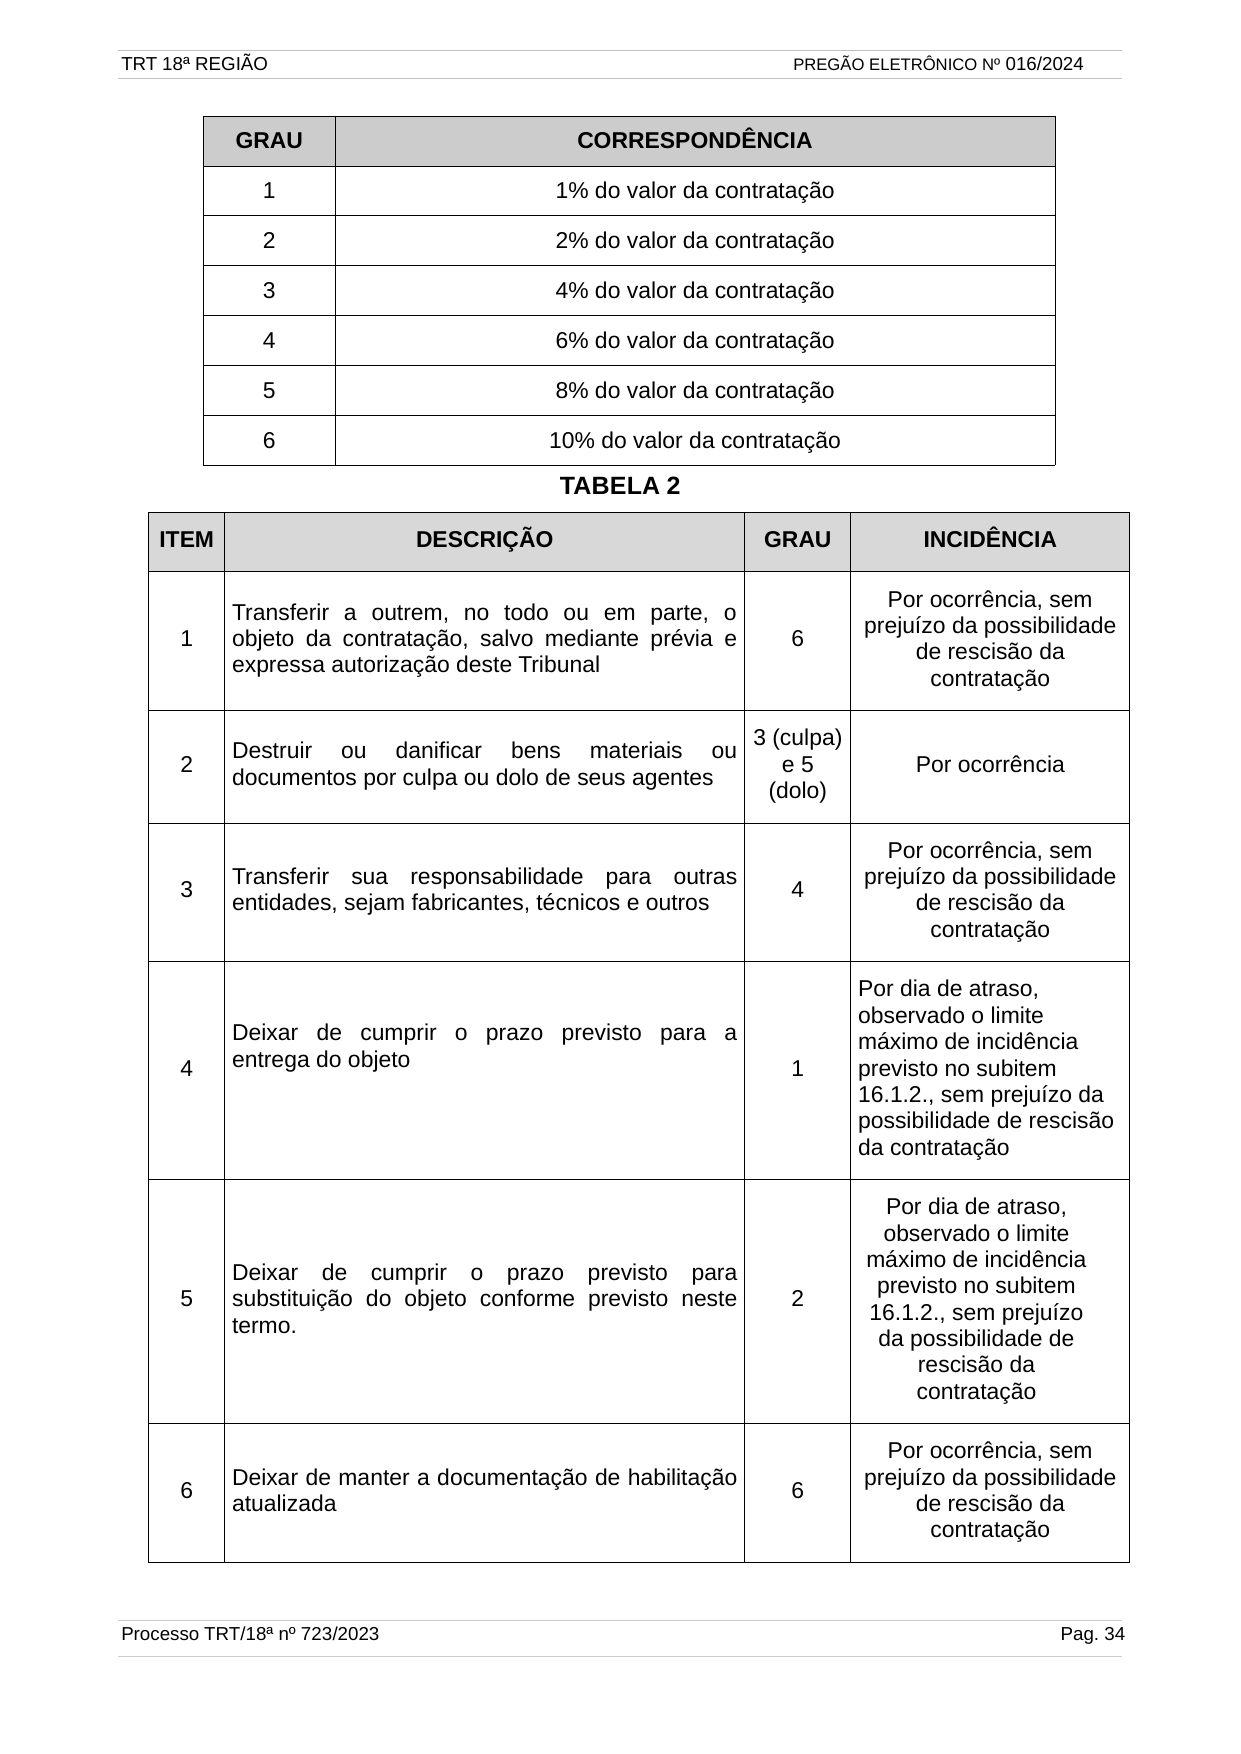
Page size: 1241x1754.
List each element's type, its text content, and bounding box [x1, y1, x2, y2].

table_cell Por dia de atraso, observado o limite máximo de incidência previsto no subitem 16.1.2., sem prejuízo da possibilidade de rescisão da contratação [851, 962, 1129, 1179]
table_cell 10% do valor da contratação [336, 416, 1055, 465]
table_header CORRESPONDÊNCIA [336, 117, 1055, 166]
table_header INCIDÊNCIA [851, 513, 1129, 571]
table_header DESCRIÇÃO [225, 513, 744, 571]
table_cell Deixar de cumprir o prazo previsto para substituição do objeto conforme previsto neste termo. [225, 1180, 744, 1423]
table_cell 3 [204, 266, 335, 315]
table_cell 3 (culpa) e 5 (dolo) [745, 711, 850, 822]
table_cell 2 [204, 216, 335, 265]
table_cell Transferir a outrem, no todo ou em parte, o objeto da contratação, salvo mediante prévia e expressa autorização deste Tribunal [225, 572, 744, 710]
table_cell 4 [149, 962, 224, 1179]
table_cell 1% do valor da contratação [336, 167, 1055, 215]
table_cell Destruir ou danificar bens materiais ou documentos por culpa ou dolo de seus agentes [225, 711, 744, 822]
table_header ITEM [149, 513, 224, 571]
table_header GRAU [204, 117, 335, 166]
table_cell Por dia de atraso, observado o limite máximo de incidência previsto no subitem 16.1.2., sem prejuízo da possibilidade de rescisão da contratação [851, 1180, 1129, 1423]
table_cell 1 [149, 572, 224, 710]
table_cell 6 [745, 1424, 850, 1562]
table_cell 6 [204, 416, 335, 465]
table_cell 4 [204, 316, 335, 365]
table_cell 5 [149, 1180, 224, 1423]
table_cell Por ocorrência, sem prejuízo da possibilidade de rescisão da contratação [851, 572, 1129, 710]
table_cell 2 [149, 711, 224, 822]
table_cell 4% do valor da contratação [336, 266, 1055, 315]
table_cell 8% do valor da contratação [336, 366, 1055, 415]
table_cell 2% do valor da contratação [336, 216, 1055, 265]
table_cell Deixar de cumprir o prazo previsto para a entrega do objeto [225, 962, 744, 1179]
table_cell 1 [204, 167, 335, 215]
table_cell 4 [745, 824, 850, 961]
table_cell 6 [149, 1424, 224, 1562]
table_cell 6 [745, 572, 850, 710]
table_cell Por ocorrência [851, 711, 1129, 822]
table_cell 6% do valor da contratação [336, 316, 1055, 365]
table_cell 2 [745, 1180, 850, 1423]
table_cell Deixar de manter a documentação de habilitação atualizada [225, 1424, 744, 1562]
text TABELA 2 [118, 471, 1122, 500]
table_header GRAU [745, 513, 850, 571]
table_cell Transferir sua responsabilidade para outras entidades, sejam fabricantes, técnicos e outros [225, 824, 744, 961]
table_cell 1 [745, 962, 850, 1179]
table_cell 3 [149, 824, 224, 961]
table_cell 5 [204, 366, 335, 415]
table_cell Por ocorrência, sem prejuízo da possibilidade de rescisão da contratação [851, 824, 1129, 961]
table_cell Por ocorrência, sem prejuízo da possibilidade de rescisão da contratação [851, 1424, 1129, 1562]
